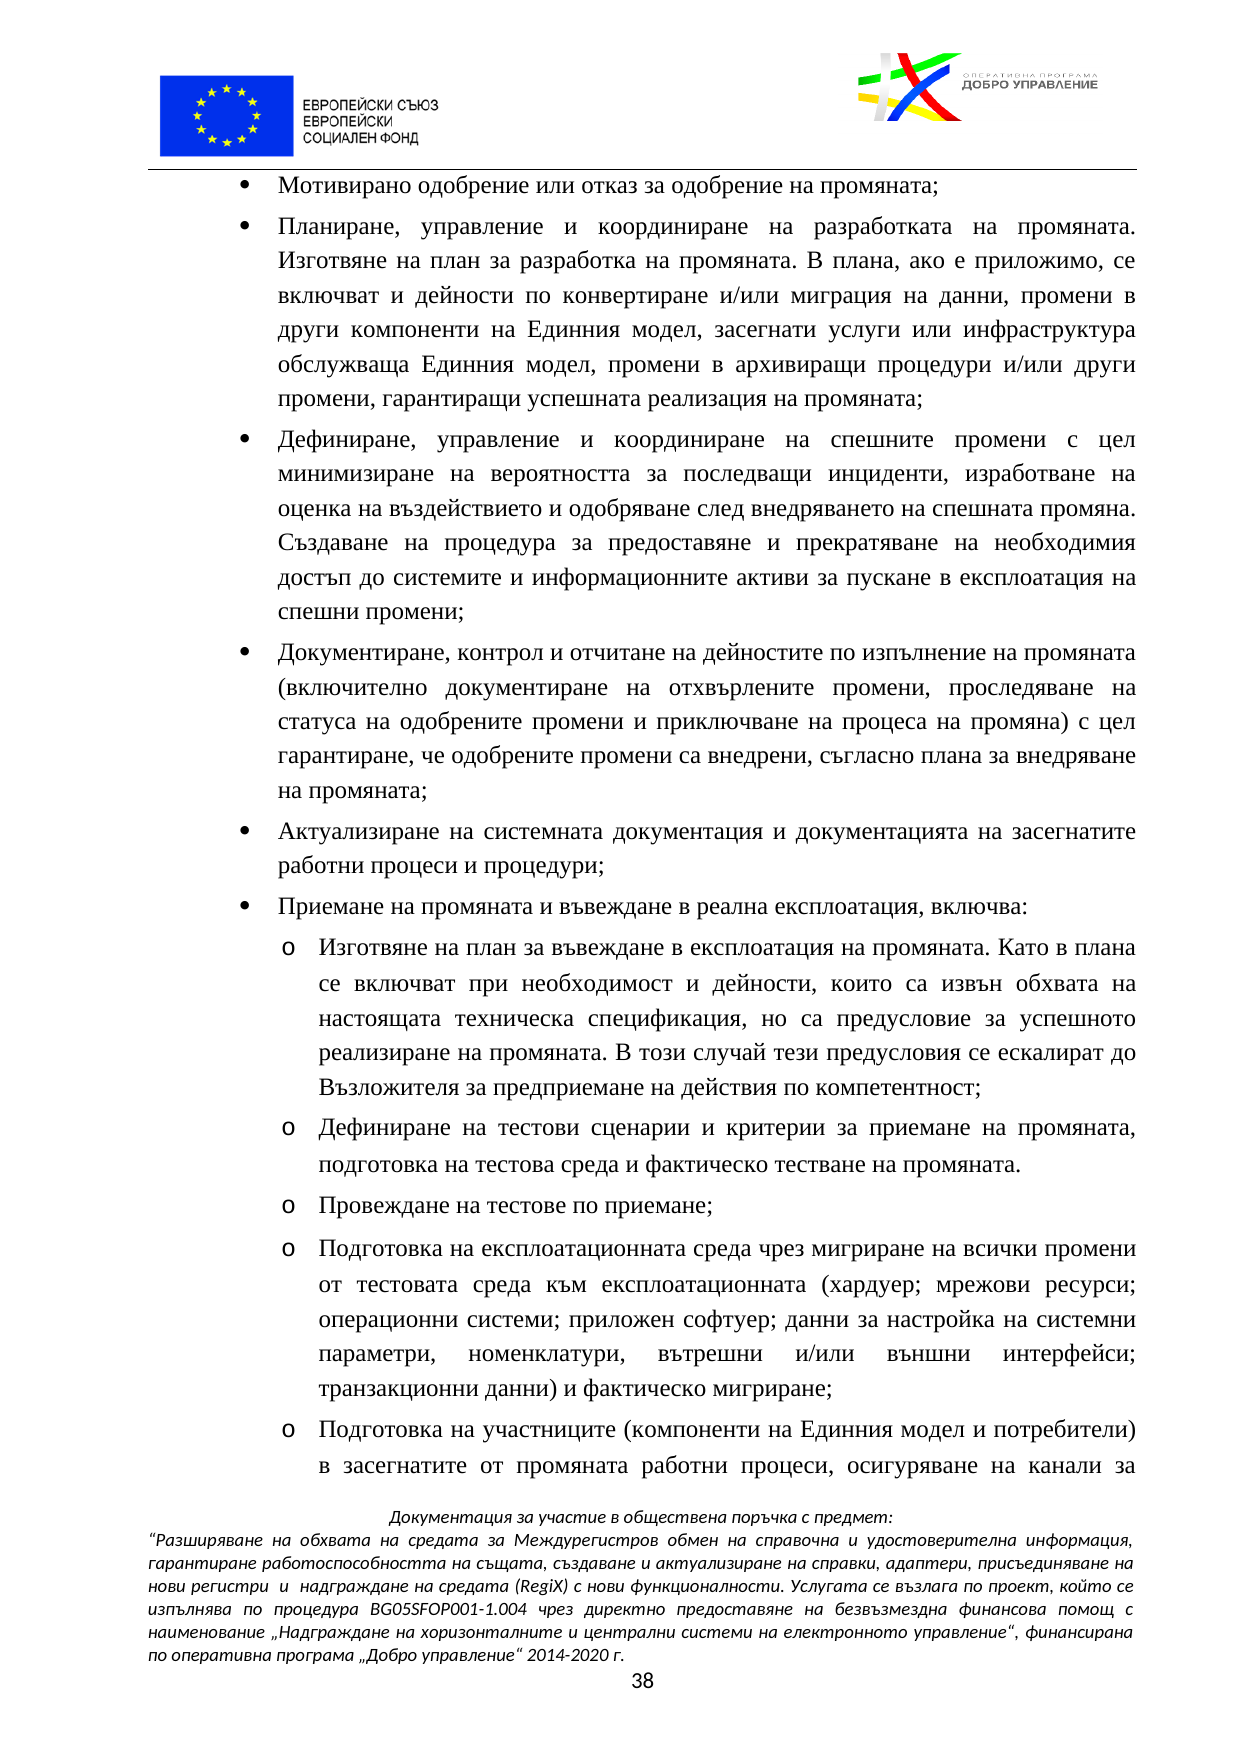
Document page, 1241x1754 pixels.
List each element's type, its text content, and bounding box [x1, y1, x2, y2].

list Подготовка на експлоатационната среда чрез мигриране на всички промени от тестовата среда към експлоатационната (хардуер; мрежови ресурси; операционни системи; приложен софтуер; данни за настройка на системни параметри, номенклатури, вътрешни и/или външни интерфейси; транзакционни данни) и фактическо мигриране; [281, 1233, 1137, 1402]
list Актуализиране на системната документация и документацията на засегнатите работни процеси и процедури; [240, 816, 1137, 879]
list Планиране, управление и координиране на разработката на промяната. Изготвяне на план за разработка на промяната. В плана, ако е приложимо, се включват и дейности по конвертиране и/или миграция на данни, промени в други компоненти на Единния модел, засегнати услуги или инфраструктура обслужваща Единния модел, промени в архивиращи процедури и/или други промени, гарантиращи успешната реализация на промяната; [240, 211, 1137, 412]
list Изготвяне на план за въвеждане в експлоатация на промяната. Като в плана се включват при необходимост и дейности, които са извън обхвата на настоящата техническа спецификация, но са предусловие за успешното реализиране на промяната. В този случай тези предусловия се ескалират до Възложителя за предприемане на действия по компетентност; [281, 932, 1137, 1101]
list Мотивирано одобрение или отказ за одобрение на промяната; [240, 170, 1137, 199]
list Документиране, контрол и отчитане на дейностите по изпълнение на промяната (включително документиране на отхвърлените промени, проследяване на статуса на одобрените промени и приключване на процеса на промяна) с цел гарантиране, че одобрените промени са внедрени, съгласно плана за внедряване на промяната; [240, 637, 1137, 804]
list Подготовка на участниците (компоненти на Единния модел и потребители) в засегнатите от промяната работни процеси, осигуряване на канали за [281, 1414, 1137, 1479]
list Провеждане на тестове по приемане; [281, 1190, 1137, 1221]
list Дефиниране, управление и координиране на спешните промени с цел минимизиране на вероятността за последващи инциденти, изработване на оценка на въздействието и одобряване след внедряването на спешната промяна. Създаване на процедура за предоставяне и прекратяване на необходимия достъп до системите и информационните активи за пускане в експлоатация на спешни промени; [240, 424, 1137, 625]
list Дефиниране на тестови сценарии и критерии за приемане на промяната, подготовка на тестова среда и фактическо тестване на промяната. [281, 1112, 1137, 1178]
list Приемане на промяната и въвеждане в реална експлоатация, включва: [240, 891, 1137, 920]
